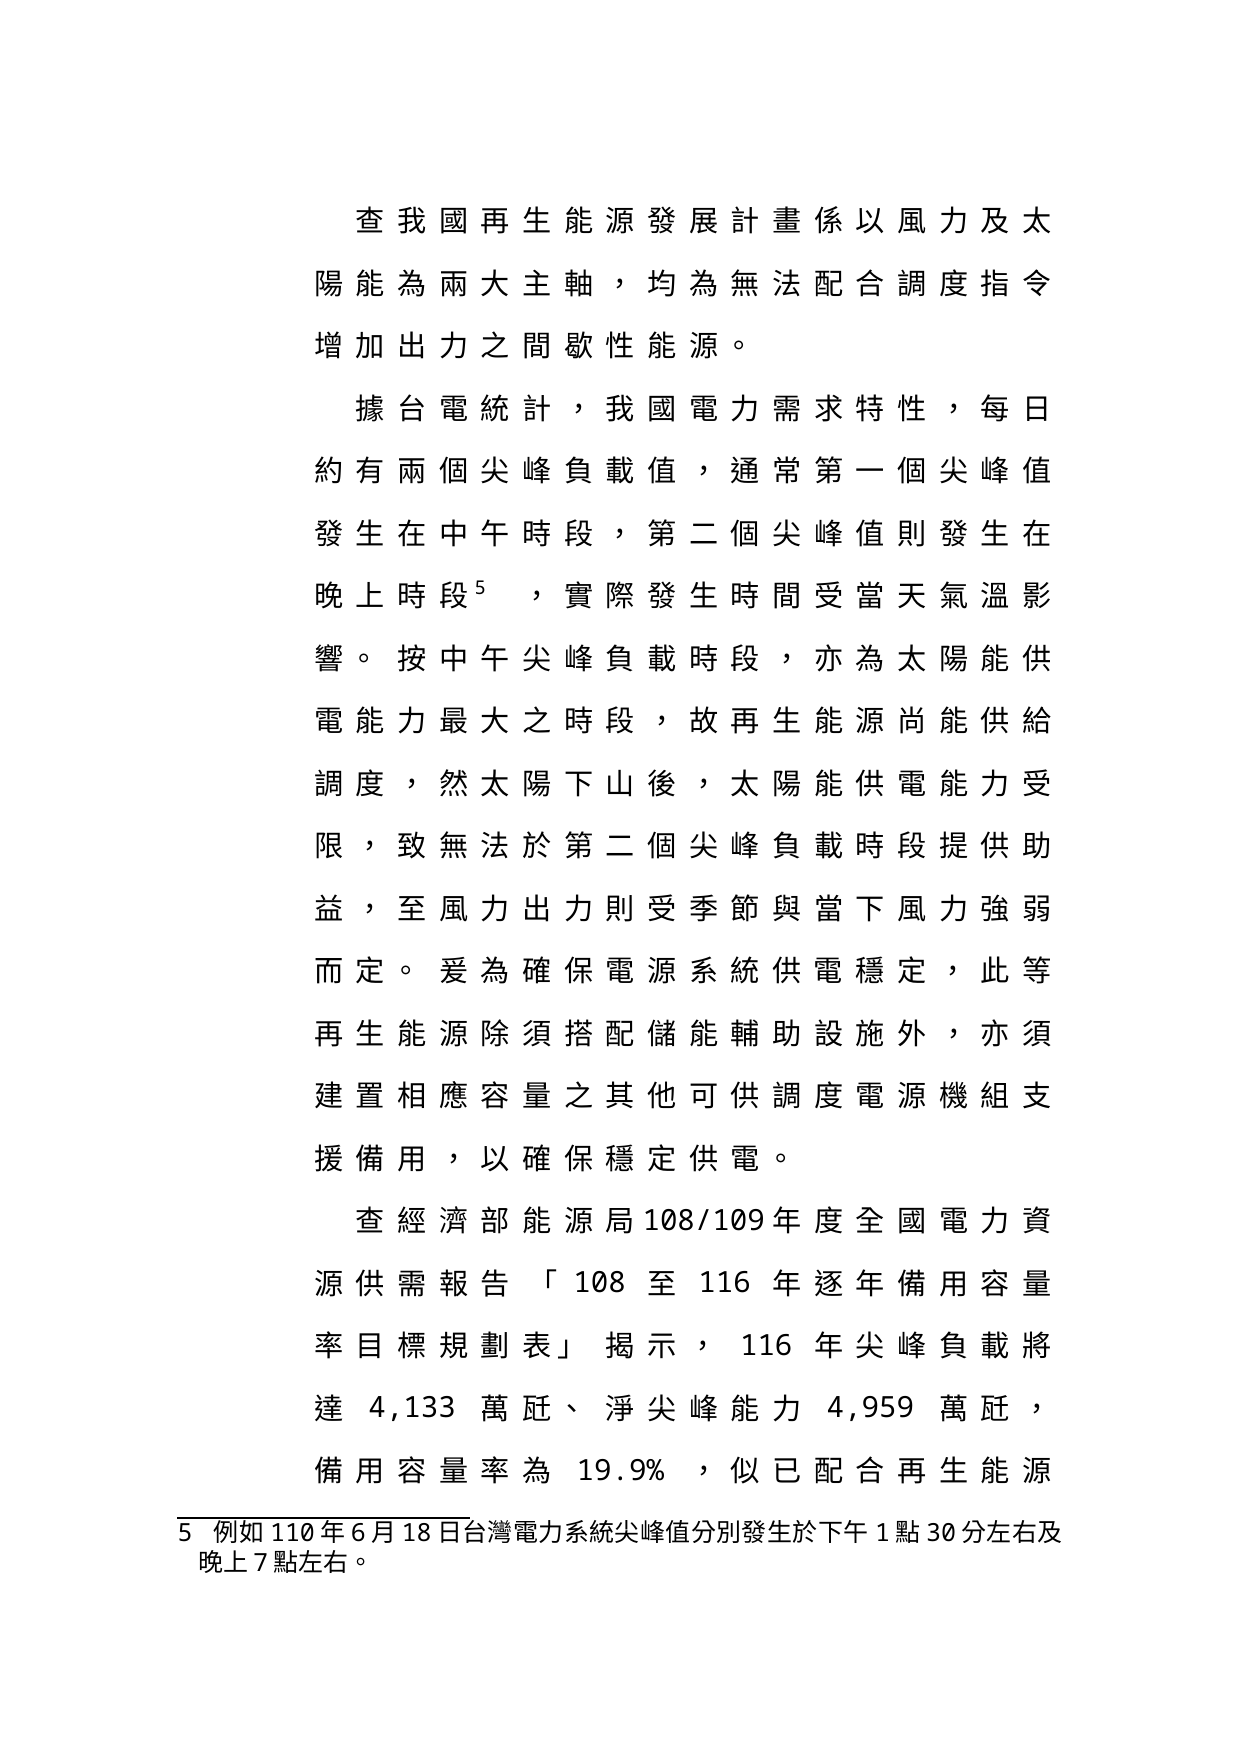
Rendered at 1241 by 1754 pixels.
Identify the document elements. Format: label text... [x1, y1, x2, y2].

text 查我國再生能源發展計畫係以風力及太陽能為兩大主軸，均為無法配合調度指令增加出力之間歇性能源。 [271, 177, 1058, 365]
text 例如110年6月18日台灣電力系統尖峰值分別發生於下午1點30分左右及晚上7點左右。 [177, 1518, 1063, 1577]
text 查經濟部能源局108/109年度全國電力資源供需報告「108至116年逐年備用容量率目標規劃表」揭示，116年尖峰負載將達4,133萬瓩、淨尖峰能力4,959萬瓩，備用容量率為19.9%，似已配合再生能源 [271, 1177, 1058, 1490]
text 據台電統計，我國電力需求特性，每日約有兩個尖峰負載值，通常第一個尖峰值發生在中午時段，第二個尖峰值則發生在晚上時段，實際發生時間受當天氣溫影響。按中午尖峰負載時段，亦為太陽能供電能力最大之時段，故再生能源尚能供給調度，然太陽下山後，太陽能供電能力受限，致無法於第二個尖峰負載時段提供助益，至風力出力則受季節與當下風力強弱而定。爰為確保電源系統供電穩定，此等再生能源除須搭配儲能輔助設施外，亦須建置相應容量之其他可供調度電源機組支援備用，以確保穩定供電。 [271, 365, 1058, 1177]
